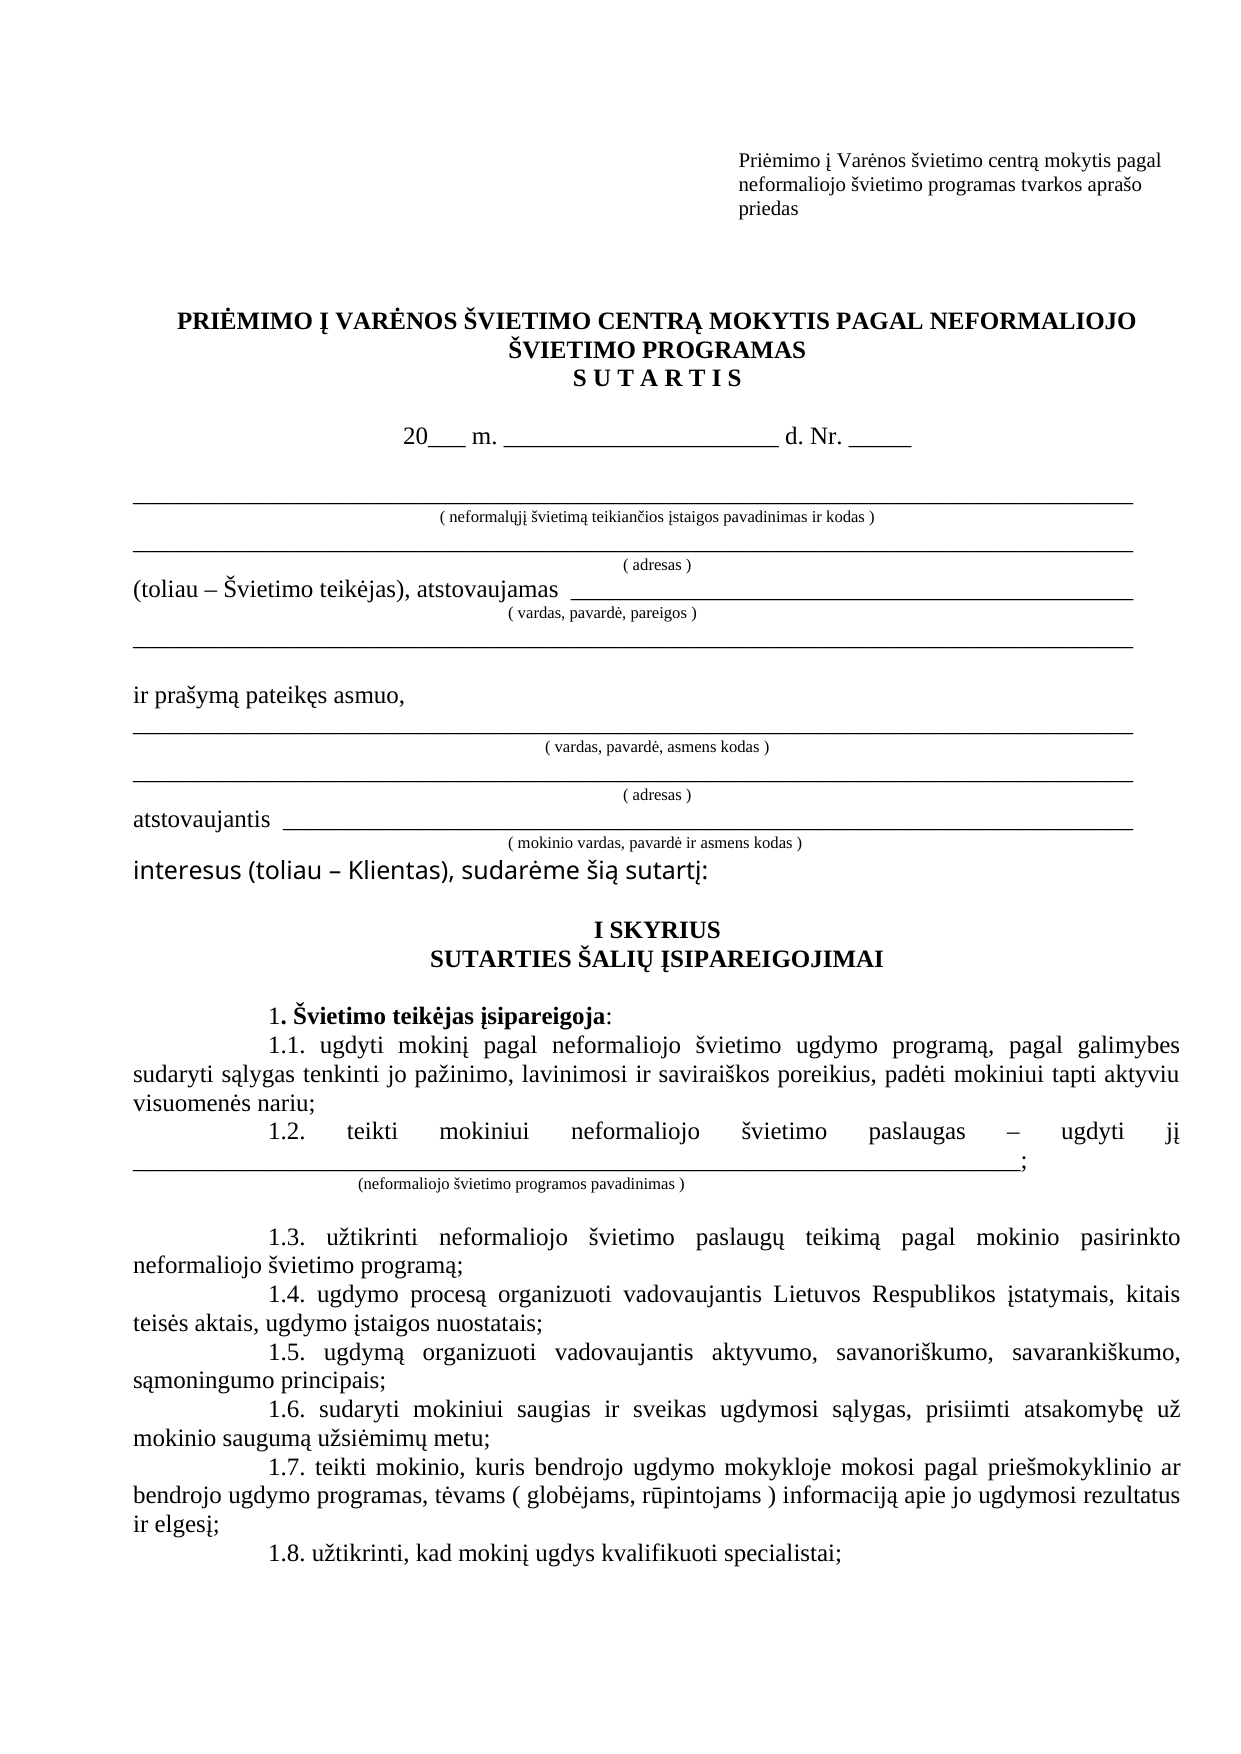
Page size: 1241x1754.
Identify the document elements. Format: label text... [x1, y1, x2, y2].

text interesus (toliau – Klientas), sudarėme šią sutartį: [133, 852, 1181, 886]
text ________________________________________________________________________________ [133, 756, 1181, 785]
text ________________________________________________________________________________ [133, 622, 1181, 651]
text neformaliojo švietimo programas tvarkos aprašo [738, 172, 1181, 196]
text Priėmimo į Varėnos švietimo centrą mokytis pagal [738, 148, 1181, 172]
text 1.1. ugdyti mokinį pagal neformaliojo švietimo ugdymo programą, pagal galimybes sudaryti sąlygas tenkinti jo pažinimo, lavinimosi ir saviraiškos poreikius, padėti mokiniui tapti aktyviu visuomenės nariu; [133, 1030, 1181, 1116]
text 20___ m. ______________________ d. Nr. _____ [133, 421, 1181, 450]
text ir prašymą pateikęs asmuo, [133, 680, 1181, 708]
text ________________________________________________________________________________ [133, 526, 1181, 555]
text 1.4. ugdymo procesą organizuoti vadovaujantis Lietuvos Respublikos įstatymais, kitais teisės aktais, ugdymo įstaigos nuostatais; [133, 1279, 1181, 1337]
text S U T A R T I S [133, 363, 1181, 392]
text 1.2. teikti mokiniui neformaliojo švietimo paslaugas – ugdyti jį _______________________________________________________________________; [133, 1116, 1181, 1174]
text 1.8. užtikrinti, kad mokinį ugdys kvalifikuoti specialistai; [133, 1538, 1181, 1567]
text SUTARTIES ŠALIŲ ĮSIPAREIGOJIMAI [133, 944, 1181, 973]
text ________________________________________________________________________________ [133, 708, 1181, 737]
text (toliau – Švietimo teikėjas), atstovaujamas _____________________________________________ [133, 574, 1181, 603]
text ( adresas ) [133, 555, 1181, 574]
text 1.3. užtikrinti neformaliojo švietimo paslaugų teikimą pagal mokinio pasirinkto neformaliojo švietimo programą; [133, 1222, 1181, 1279]
text 1.5. ugdymą organizuoti vadovaujantis aktyvumo, savanoriškumo, savarankiškumo, sąmoningumo principais; [133, 1337, 1181, 1394]
text priedas [738, 196, 1181, 220]
text ( adresas ) [133, 785, 1181, 804]
text ( vardas, pavardė, pareigos ) [133, 603, 1181, 622]
text (neformaliojo švietimo programos pavadinimas ) [283, 1174, 1181, 1193]
text atstovaujantis ____________________________________________________________________ [133, 804, 1181, 833]
text ________________________________________________________________________________ [133, 478, 1181, 507]
text PRIĖMIMO Į VARĖNOS ŠVIETIMO CENTRĄ MOKYTIS PAGAL NEFORMALIOJO ŠVIETIMO PROGRAMAS [133, 306, 1181, 363]
text 1.6. sudaryti mokiniui saugias ir sveikas ugdymosi sąlygas, prisiimti atsakomybę už mokinio saugumą užsiėmimų metu; [133, 1394, 1181, 1452]
text I SKYRIUS [133, 915, 1181, 944]
text 1.7. teikti mokinio, kuris bendrojo ugdymo mokykloje mokosi pagal priešmokyklinio ar bendrojo ugdymo programas, tėvams ( globėjams, rūpintojams ) informaciją apie jo ugdymosi rezultatus ir elgesį; [133, 1452, 1181, 1538]
text ( vardas, pavardė, asmens kodas ) [133, 737, 1181, 756]
text 1. Švietimo teikėjas įsipareigoja: [133, 1001, 1181, 1030]
text ( mokinio vardas, pavardė ir asmens kodas ) [133, 833, 1181, 852]
text ( neformalųjį švietimą teikiančios įstaigos pavadinimas ir kodas ) [133, 507, 1181, 526]
